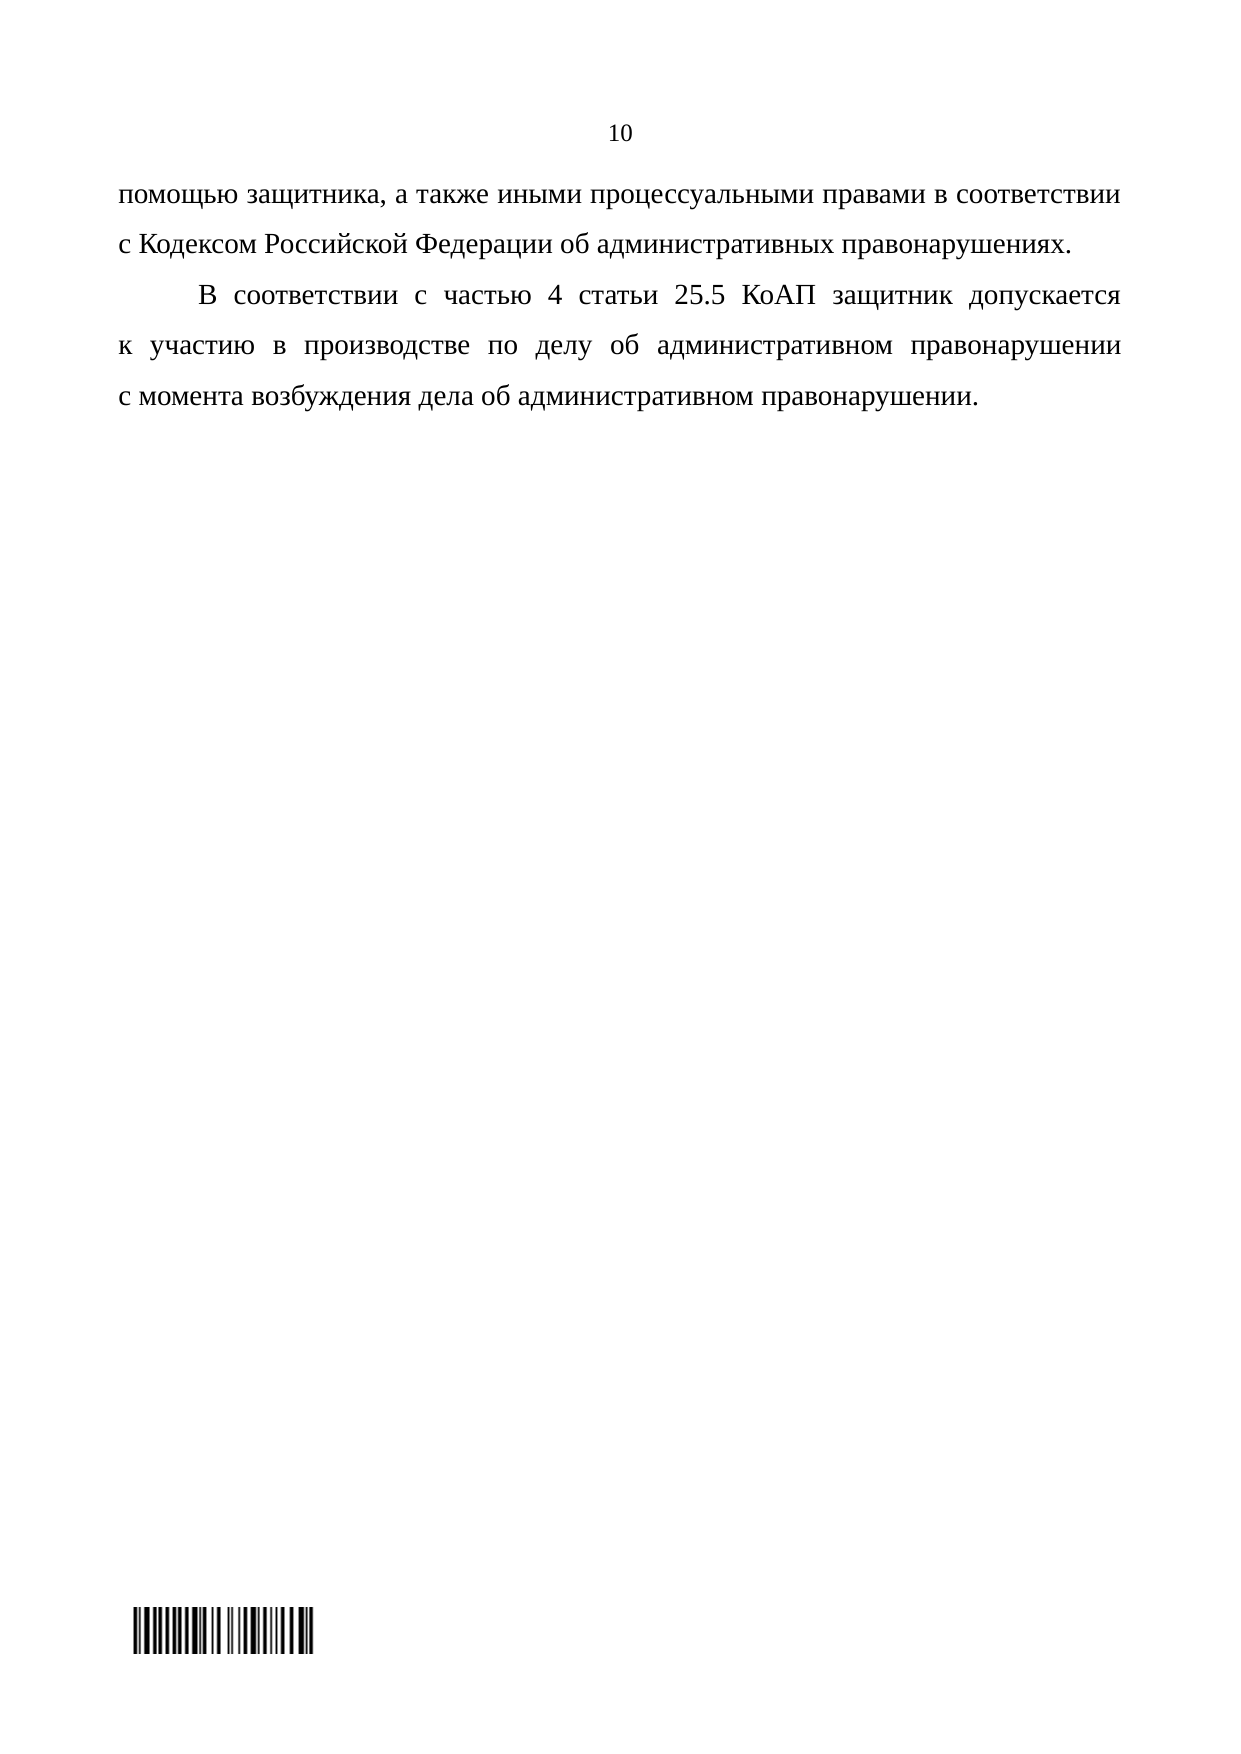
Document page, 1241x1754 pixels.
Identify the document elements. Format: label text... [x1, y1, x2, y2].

text В соответствии с частью 4 статьи 25.5 КоАП защитник допускается к участию в производстве по делу об административном правонарушении с момента возбуждения дела об административном правонарушении. [118, 277, 1122, 411]
picture [118, 1607, 331, 1654]
text помощью защитника, а также иными процессуальными правами в соответствии с Кодексом Российской Федерации об административных правонарушениях. [118, 176, 1122, 260]
